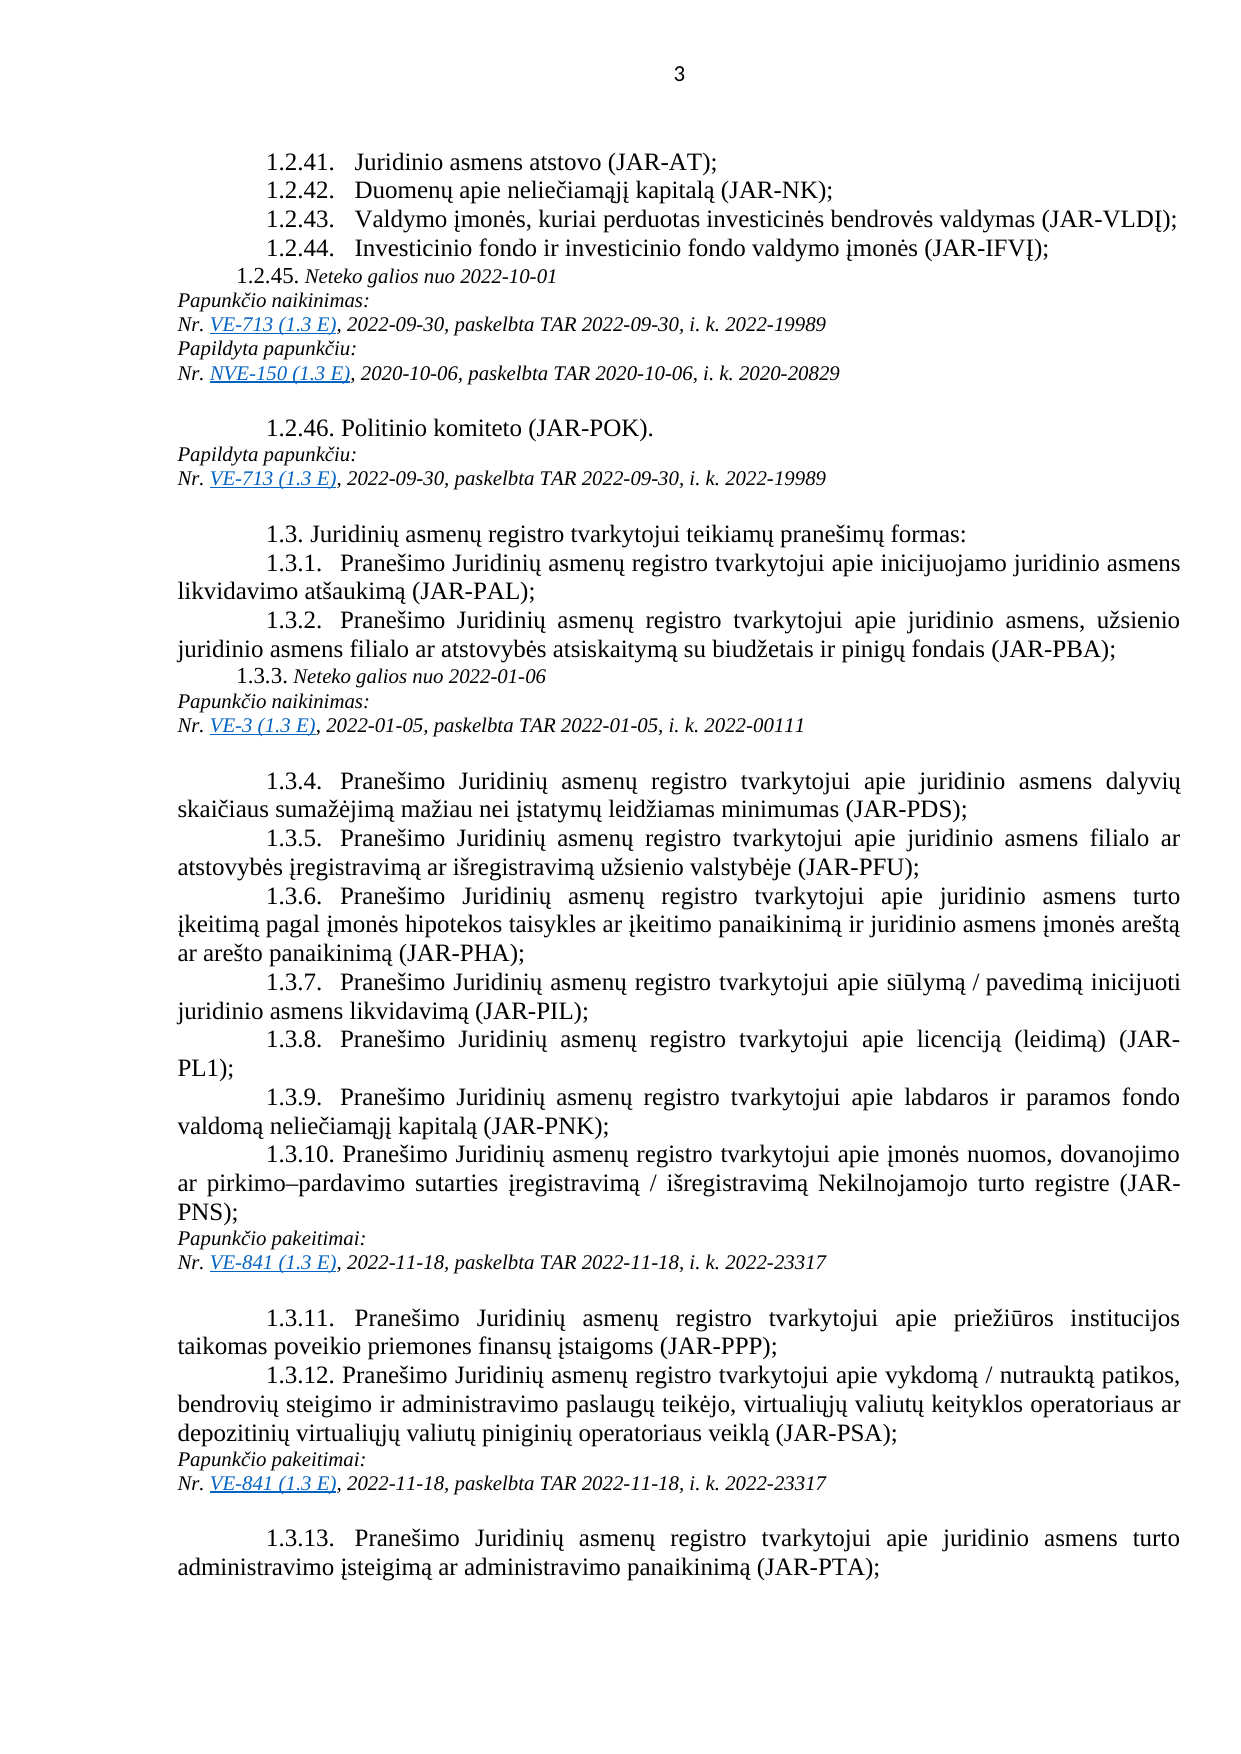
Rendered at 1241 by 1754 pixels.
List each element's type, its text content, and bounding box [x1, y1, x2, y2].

text Papunkčio naikinimas: [177, 288, 1181, 312]
text 1.3.7. Pranešimo Juridinių asmenų registro tvarkytojui apie siūlymą / pavedimą inicijuoti juridinio asmens likvidavimą (JAR-PIL); [177, 967, 1181, 1024]
text 1.3.2. Pranešimo Juridinių asmenų registro tvarkytojui apie juridinio asmens, užsienio juridinio asmens filialo ar atstovybės atsiskaitymą su biudžetais ir pinigų fondais (JAR-PBA); [177, 605, 1181, 663]
text 1.3.1. Pranešimo Juridinių asmenų registro tvarkytojui apie inicijuojamo juridinio asmens likvidavimo atšaukimą (JAR-PAL); [177, 548, 1181, 605]
text 1.3.4. Pranešimo Juridinių asmenų registro tvarkytojui apie juridinio asmens dalyvių skaičiaus sumažėjimą mažiau nei įstatymų leidžiamas minimumas (JAR-PDS); [177, 766, 1181, 823]
text 1.2.43. Valdymo įmonės, kuriai perduotas investicinės bendrovės valdymas (JAR-VLDĮ); [177, 204, 1181, 233]
text 1.2.41. Juridinio asmens atstovo (JAR-AT); [177, 147, 1181, 176]
text Nr. VE-841 (1.3 E), 2022-11-18, paskelbta TAR 2022-11-18, i. k. 2022-23317 [177, 1250, 1181, 1274]
text Nr. NVE-150 (1.3 E), 2020-10-06, paskelbta TAR 2020-10-06, i. k. 2020-20829 [177, 360, 1181, 384]
text 1.2.45. Neteko galios nuo 2022-10-01 [177, 262, 1181, 288]
text Nr. VE-713 (1.3 E), 2022-09-30, paskelbta TAR 2022-09-30, i. k. 2022-19989 [177, 312, 1181, 336]
text 1.3.3. Neteko galios nuo 2022-01-06 [177, 663, 1181, 689]
text 1.3. Juridinių asmenų registro tvarkytojui teikiamų pranešimų formas: [266, 519, 1181, 548]
text 1.3.11. Pranešimo Juridinių asmenų registro tvarkytojui apie priežiūros institucijos taikomas poveikio priemones finansų įstaigoms (JAR-PPP); [177, 1303, 1181, 1360]
text 1.3.12. Pranešimo Juridinių asmenų registro tvarkytojui apie vykdomą / nutrauktą patikos, bendrovių steigimo ir administravimo paslaugų teikėjo, virtualiųjų valiutų keityklos operatoriaus ar depozitinių virtualiųjų valiutų piniginių operatoriaus veiklą (JAR-PSA); [177, 1360, 1181, 1446]
text Papunkčio pakeitimai: [177, 1446, 1181, 1471]
text 1.3.10. Pranešimo Juridinių asmenų registro tvarkytojui apie įmonės nuomos, dovanojimo ar pirkimo–pardavimo sutarties įregistravimą / išregistravimą Nekilnojamojo turto registre (JAR-PNS); [177, 1139, 1181, 1226]
text Nr. VE-841 (1.3 E), 2022-11-18, paskelbta TAR 2022-11-18, i. k. 2022-23317 [177, 1471, 1181, 1494]
text 1.2.42. Duomenų apie neliečiamąjį kapitalą (JAR-NK); [177, 176, 1181, 204]
text 1.3.5. Pranešimo Juridinių asmenų registro tvarkytojui apie juridinio asmens filialo ar atstovybės įregistravimą ar išregistravimą užsienio valstybėje (JAR-PFU); [177, 823, 1181, 881]
text Papunkčio naikinimas: [177, 689, 1181, 713]
text 1.3.8. Pranešimo Juridinių asmenų registro tvarkytojui apie licenciją (leidimą) (JAR-PL1); [177, 1024, 1181, 1082]
text 1.3.6. Pranešimo Juridinių asmenų registro tvarkytojui apie juridinio asmens turto įkeitimą pagal įmonės hipotekos taisykles ar įkeitimo panaikinimą ir juridinio asmens įmonės areštą ar arešto panaikinimą (JAR-PHA); [177, 881, 1181, 967]
text Nr. VE-713 (1.3 E), 2022-09-30, paskelbta TAR 2022-09-30, i. k. 2022-19989 [177, 466, 1181, 490]
text 1.2.46. Politinio komiteto (JAR-POK). [177, 413, 1181, 442]
text Papunkčio pakeitimai: [177, 1226, 1181, 1250]
text 1.2.44. Investicinio fondo ir investicinio fondo valdymo įmonės (JAR-IFVĮ); [177, 233, 1181, 262]
text 1.3.13. Pranešimo Juridinių asmenų registro tvarkytojui apie juridinio asmens turto administravimo įsteigimą ar administravimo panaikinimą (JAR-PTA); [177, 1523, 1181, 1581]
text Nr. VE-3 (1.3 E), 2022-01-05, paskelbta TAR 2022-01-05, i. k. 2022-00111 [177, 713, 1181, 737]
text 1.3.9. Pranešimo Juridinių asmenų registro tvarkytojui apie labdaros ir paramos fondo valdomą neliečiamąjį kapitalą (JAR-PNK); [177, 1082, 1181, 1139]
text Papildyta papunkčiu: [177, 336, 1181, 360]
text Papildyta papunkčiu: [177, 442, 1181, 466]
